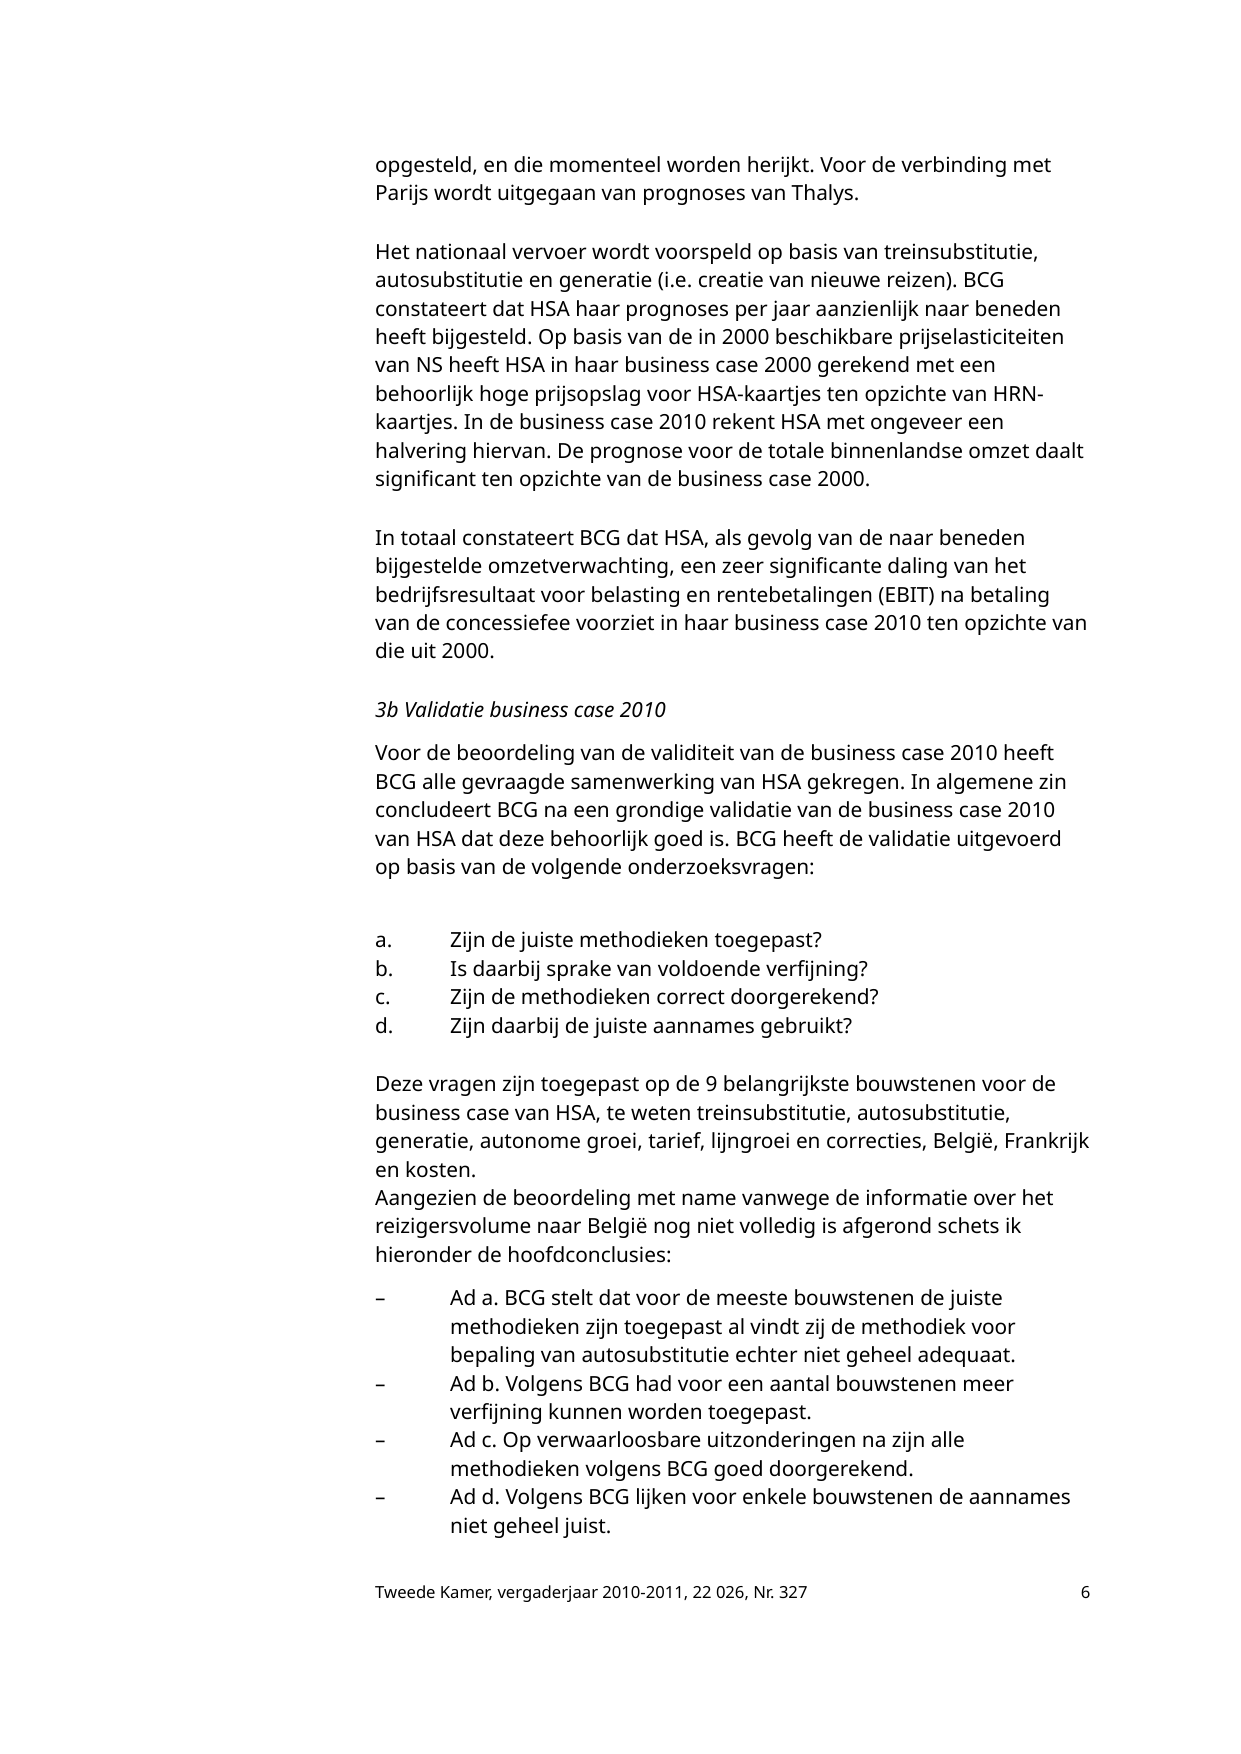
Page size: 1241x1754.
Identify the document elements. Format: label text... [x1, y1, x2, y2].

text In totaal constateert BCG dat HSA, als gevolg van de naar beneden bijgestelde omzetverwachting, een zeer significante daling van het bedrijfsresultaat voor belasting en rentebetalingen (EBIT) na betaling van de concessiefee voorziet in haar business case 2010 ten opzichte van die uit 2000. [375, 523, 1090, 665]
list Ad c. Op verwaarloosbare uitzonderingen na zijn alle methodieken volgens BCG goed doorgerekend. [375, 1426, 1090, 1482]
list Ad a. BCG stelt dat voor de meeste bouwstenen de juiste methodieken zijn toegepast al vindt zij de methodiek voor bepaling van autosubstitutie echter niet geheel adequaat. [375, 1283, 1090, 1369]
text Voor de beoordeling van de validiteit van de business case 2010 heeft BCG alle gevraagde samenwerking van HSA gekregen. In algemene zin concludeert BCG na een grondige validatie van de business case 2010 van HSA dat deze behoorlijk goed is. BCG heeft de validatie uitgevoerd op basis van de volgende onderzoeksvragen: [375, 738, 1090, 881]
text Het nationaal vervoer wordt voorspeld op basis van treinsubstitutie, autosubstitutie en generatie (i.e. creatie van nieuwe reizen). BCG constateert dat HSA haar prognoses per jaar aanzienlijk naar beneden heeft bijgesteld. Op basis van de in 2000 beschikbare prijselasticiteiten van NS heeft HSA in haar business case 2000 gerekend met een behoorlijk hoge prijsopslag voor HSA-kaartjes ten opzichte van HRN-kaartjes. In de business case 2010 rekent HSA met ongeveer een halvering hiervan. De prognose voor de totale binnenlandse omzet daalt significant ten opzichte van de business case 2000. [375, 237, 1090, 493]
text 3b Validatie business case 2010 [375, 695, 1090, 723]
list Ad d. Volgens BCG lijken voor enkele bouwstenen de aannames niet geheel juist. [375, 1482, 1090, 1539]
text opgesteld, en die momenteel worden herijkt. Voor de verbinding met Parijs wordt uitgegaan van prognoses van Thalys. [375, 150, 1090, 207]
list Zijn daarbij de juiste aannames gebruikt? [375, 1011, 1090, 1039]
list Is daarbij sprake van voldoende verfijning? [375, 954, 1090, 982]
text Aangezien de beoordeling met name vanwege de informatie over het reizigersvolume naar België nog niet volledig is afgerond schets ik hieronder de hoofdconclusies: [375, 1183, 1090, 1268]
list Zijn de juiste methodieken toegepast? [375, 926, 1090, 954]
text Deze vragen zijn toegepast op de 9 belangrijkste bouwstenen voor de business case van HSA, te weten treinsubstitutie, autosubstitutie, generatie, autonome groei, tarief, lijngroei en correcties, België, Frankrijk en kosten. [375, 1069, 1090, 1183]
list Zijn de methodieken correct doorgerekend? [375, 982, 1090, 1011]
list Ad b. Volgens BCG had voor een aantal bouwstenen meer verfijning kunnen worden toegepast. [375, 1369, 1090, 1426]
